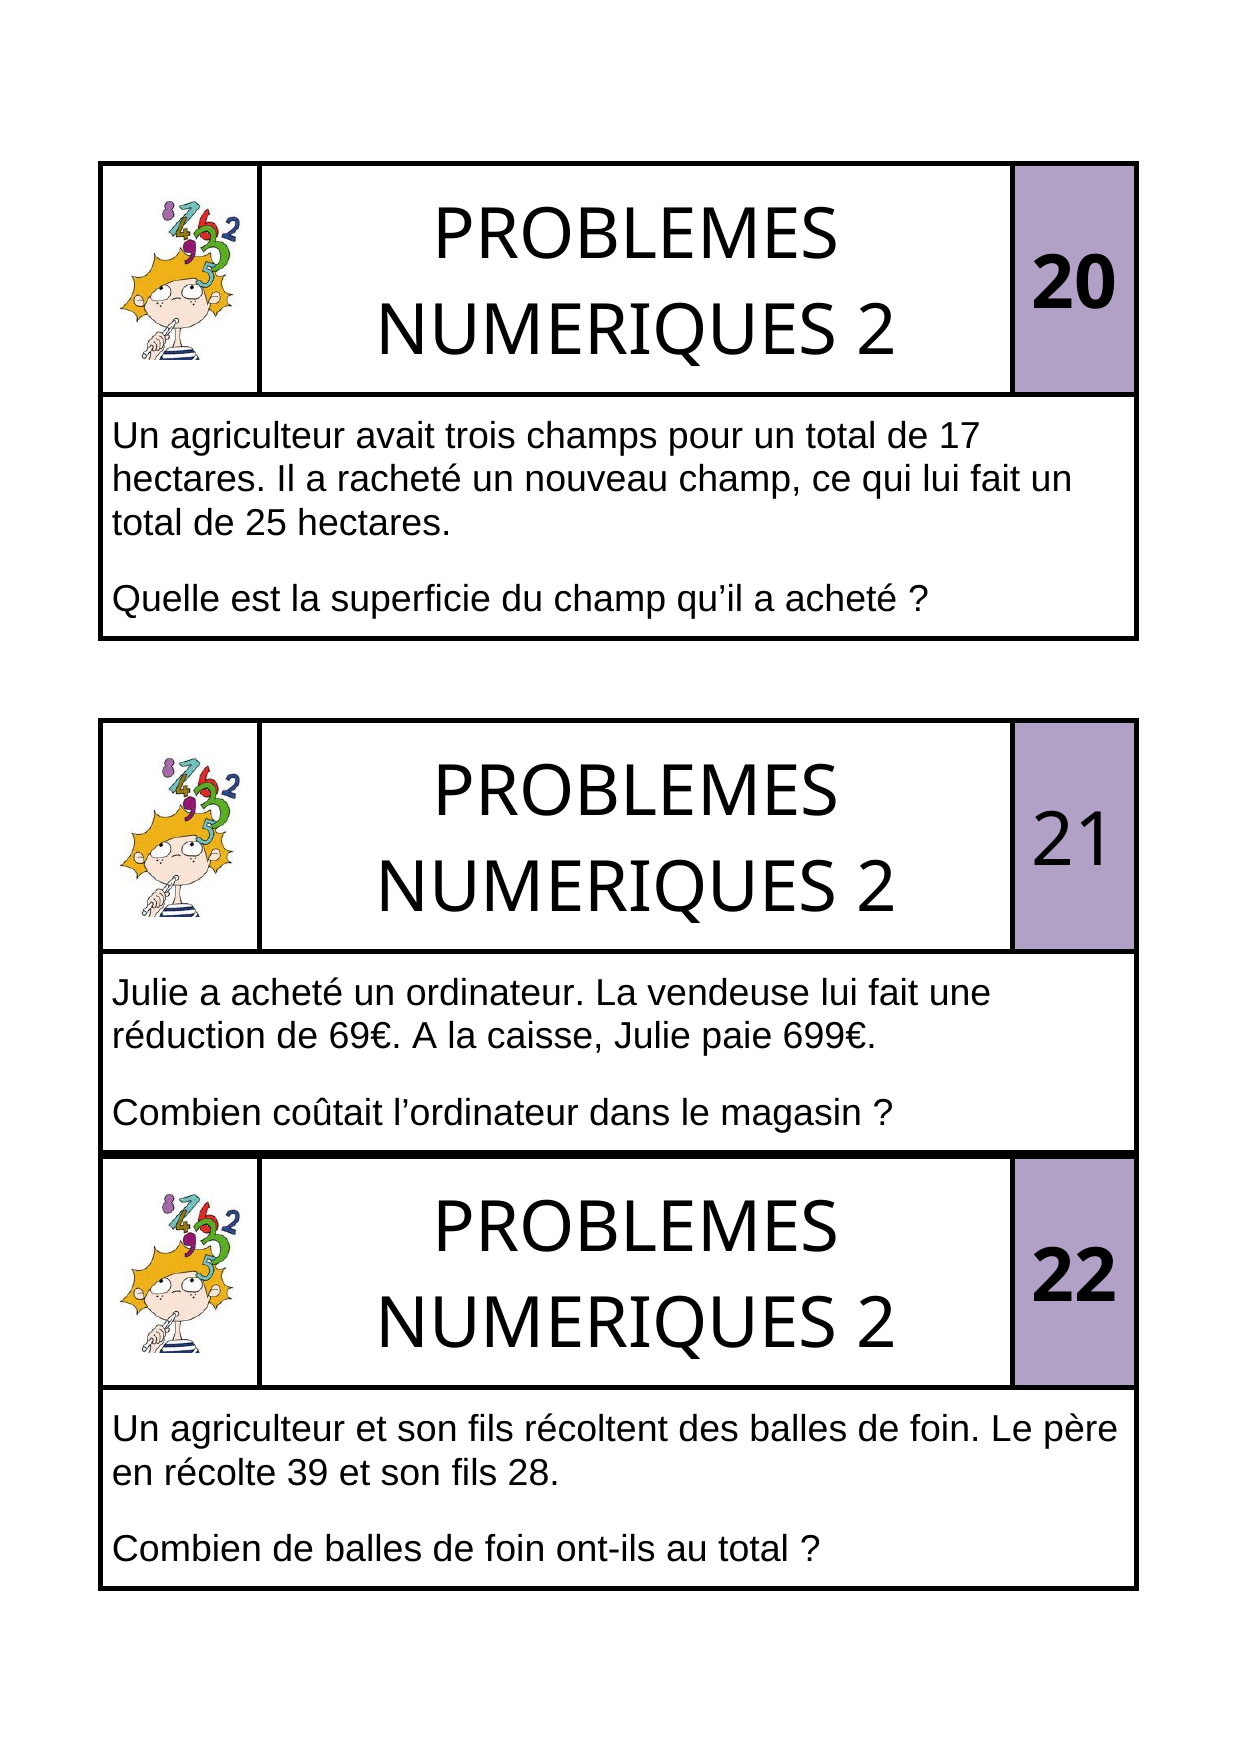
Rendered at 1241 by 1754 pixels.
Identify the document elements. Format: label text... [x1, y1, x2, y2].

table_header PROBLEMES NUMERIQUES 2 [262, 723, 1010, 949]
table_header 21 [1015, 723, 1134, 949]
table_cell Julie a acheté un ordinateur. La vendeuse lui fait une réduction de 69€. A la caisse, Julie paie 699€. Combien coûtait l’ordinateur dans le magasin ? [103, 954, 1134, 1150]
table_cell Un agriculteur et son fils récoltent des balles de foin. Le père en récolte 39 et son fils 28. Combien de balles de foin ont-ils au total ? [103, 1390, 1134, 1586]
table_header 20 [1015, 166, 1134, 392]
table_header [103, 1159, 257, 1385]
table_header [103, 723, 257, 949]
table_header 22 [1015, 1159, 1134, 1385]
table_header PROBLEMES NUMERIQUES 2 [262, 1159, 1010, 1385]
table_header [103, 166, 257, 392]
table_header PROBLEMES NUMERIQUES 2 [262, 166, 1010, 392]
table_cell Un agriculteur avait trois champs pour un total de 17 hectares. Il a racheté un nouveau champ, ce qui lui fait un total de 25 hectares. Quelle est la superficie du champ qu’il a acheté ? [103, 397, 1134, 636]
